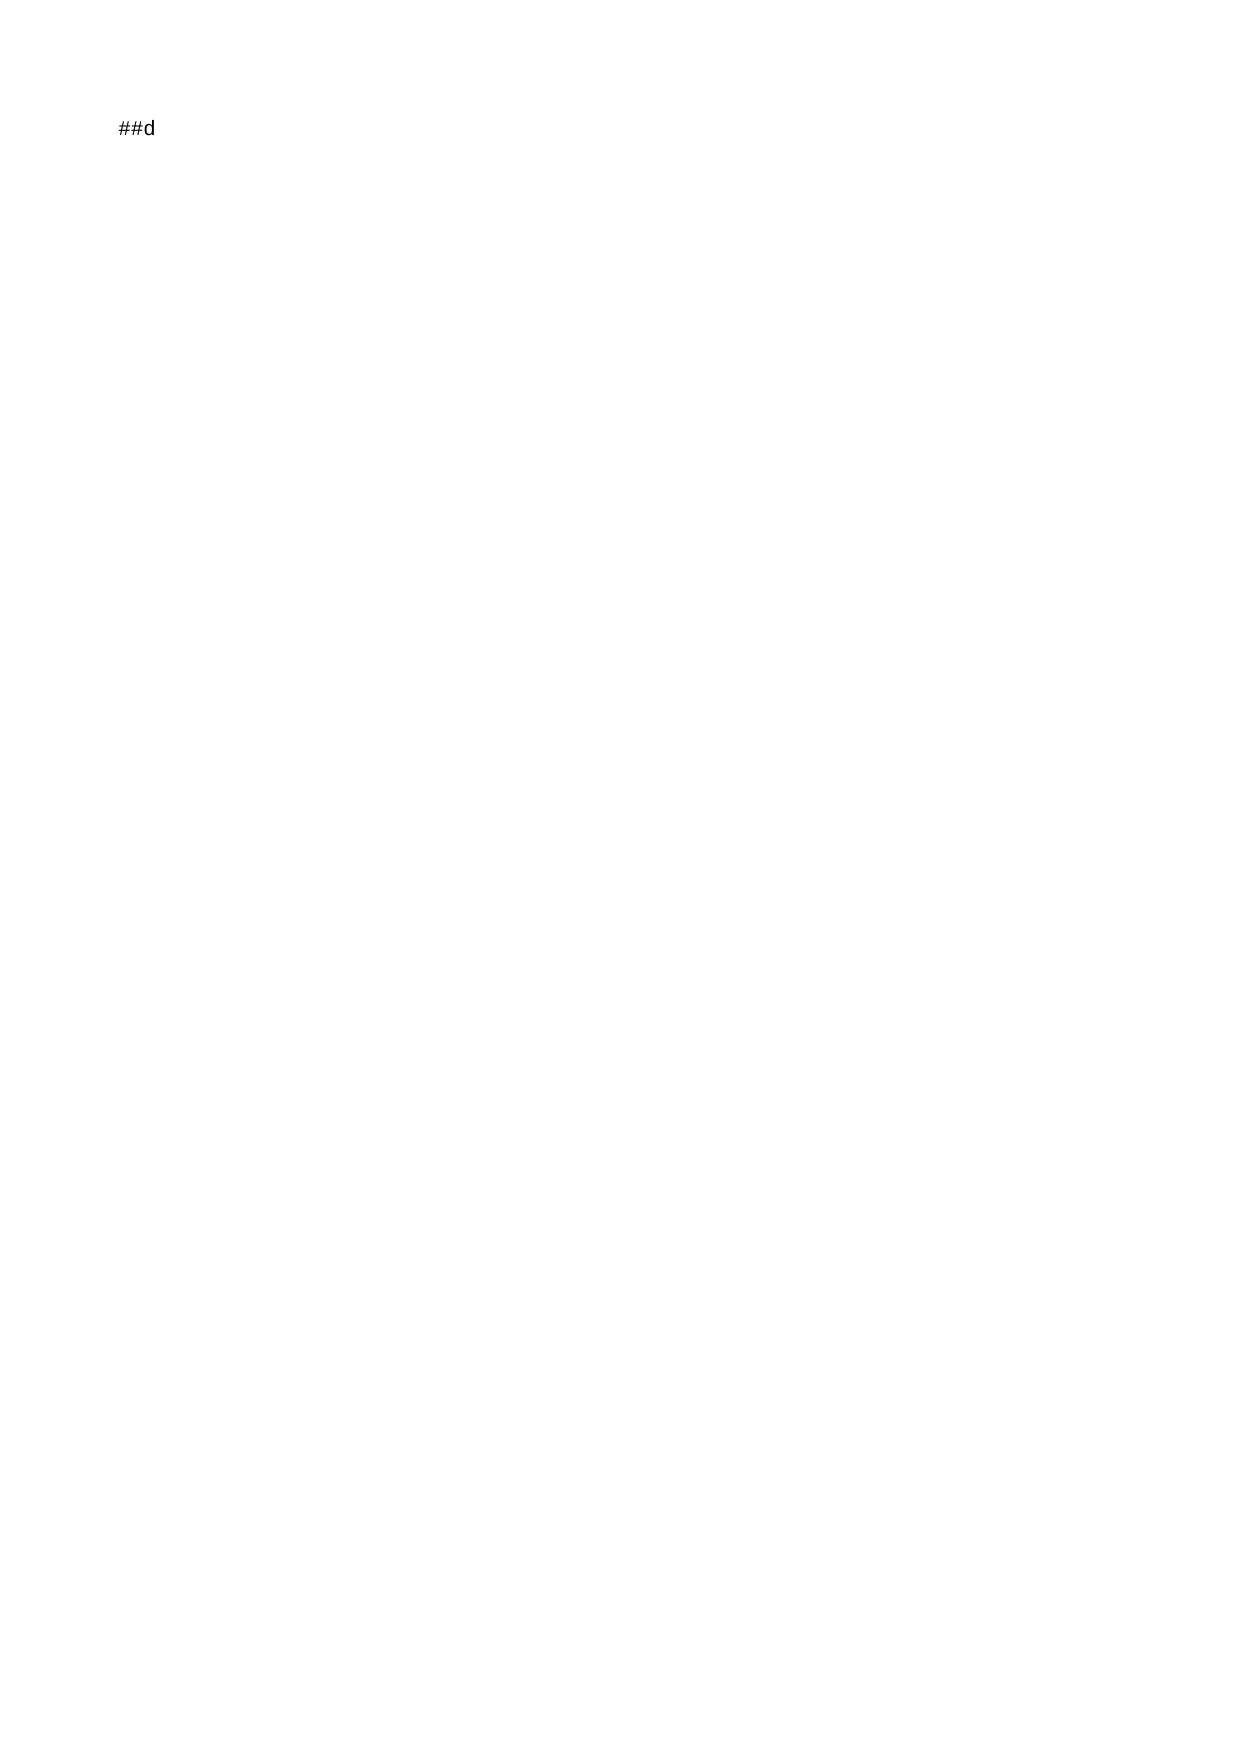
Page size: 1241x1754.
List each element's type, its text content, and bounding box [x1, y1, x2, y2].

text ##d [118, 118, 1122, 142]
